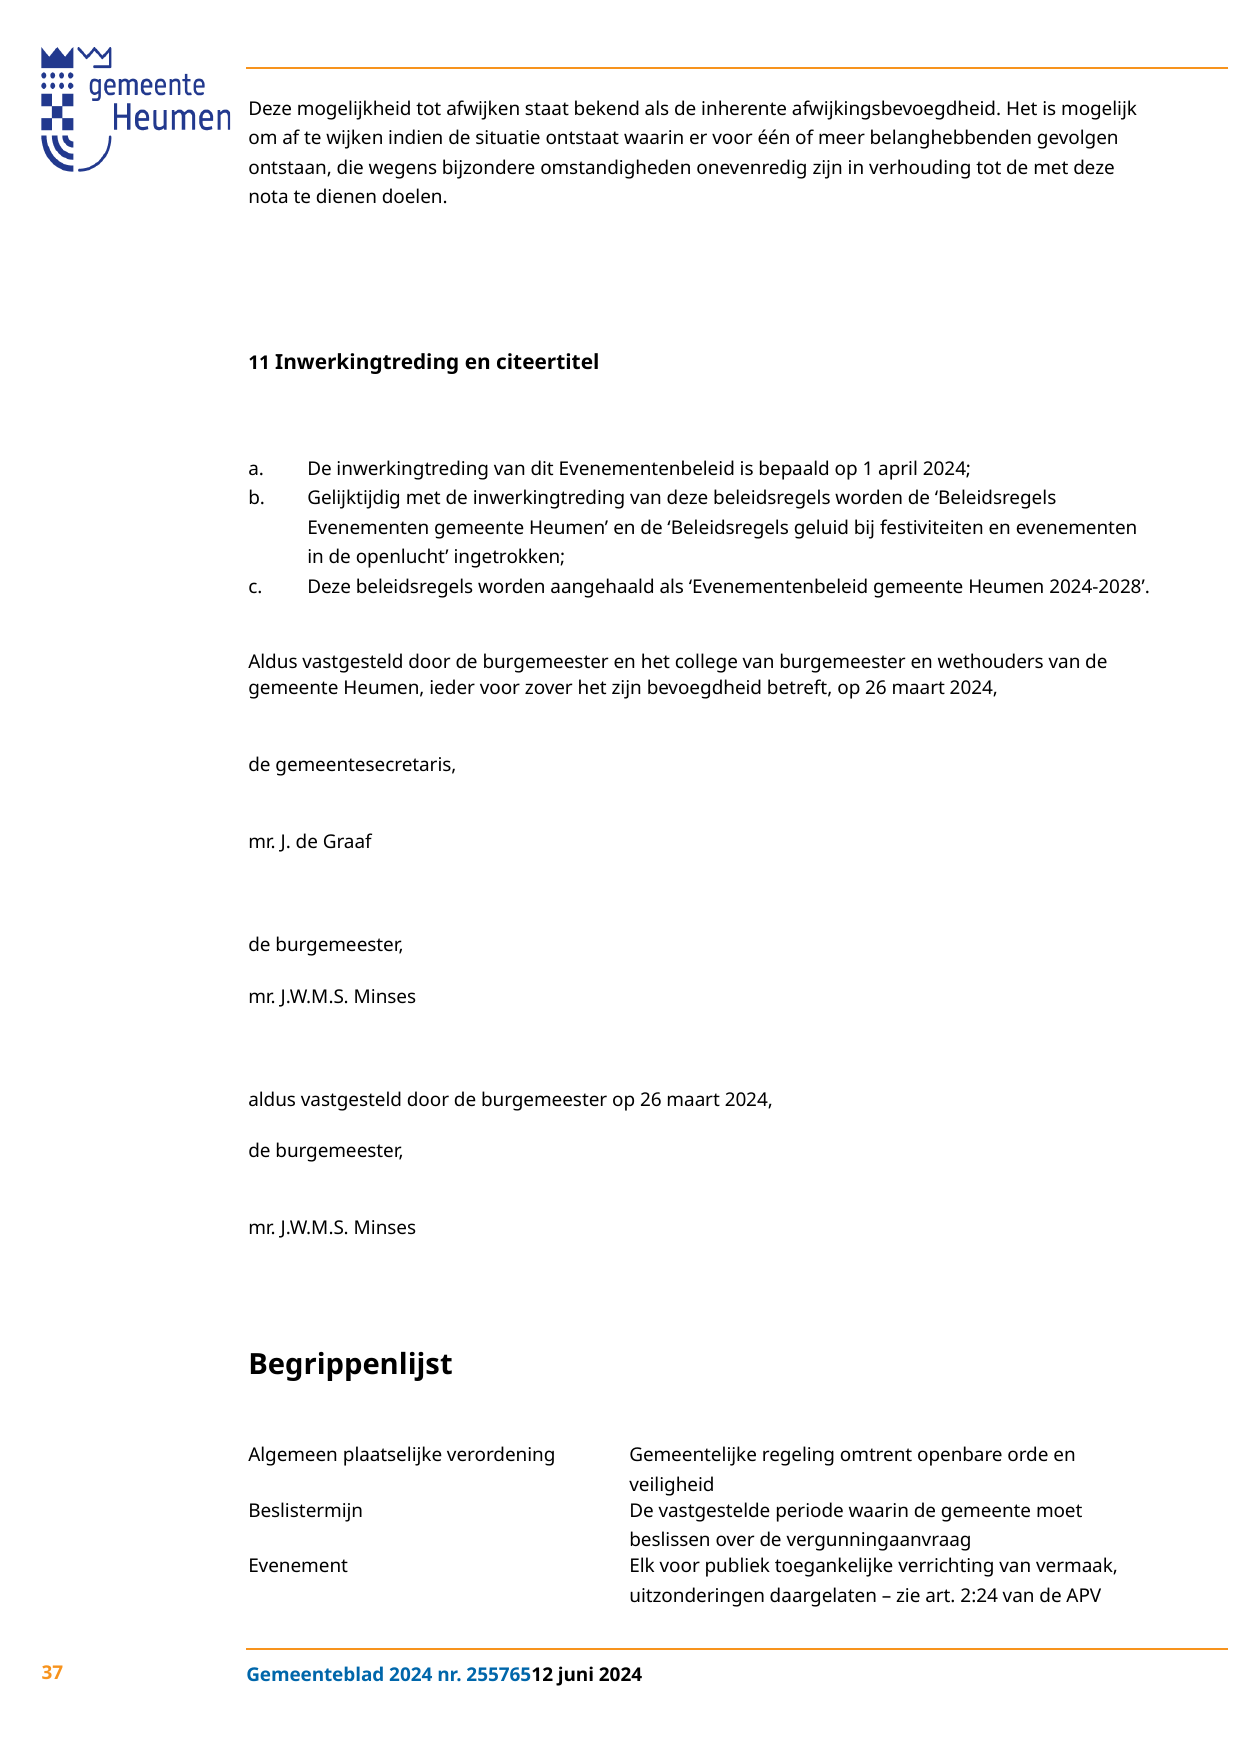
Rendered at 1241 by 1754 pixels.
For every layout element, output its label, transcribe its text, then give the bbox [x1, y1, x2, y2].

text Deze mogelijkheid tot afwijken staat bekend als de inherente afwijkingsbevoegdheid. Het is mogelijk om af te wijken indien de situatie ontstaat waarin er voor één of meer belanghebbenden gevolgen ontstaan, die wegens bijzondere omstandigheden onevenredig zijn in verhouding tot de met deze nota te dienen doelen. [248, 95, 1152, 209]
text 11 Inwerkingtreding en citeertitel [248, 347, 1152, 376]
list Deze beleidsregels worden aangehaald als ‘Evenementenbeleid gemeente Heumen 2024-2028’. [248, 573, 1152, 599]
text de burgemeester, [248, 1137, 1152, 1163]
list Gelijktijdig met de inwerkingtreding van deze beleidsregels worden de ‘Beleidsregels Evenementen gemeente Heumen’ en de ‘Beleidsregels geluid bij festiviteiten en evenementen in de openlucht’ ingetrokken; [248, 484, 1152, 569]
text de burgemeester, [248, 931, 1152, 957]
text mr. J. de Graaf [248, 828, 1152, 854]
text Aldus vastgesteld door de burgemeester en het college van burgemeester en wethouders van de gemeente Heumen, ieder voor zover het zijn bevoegdheid betreft, op 26 maart 2024, [248, 648, 1152, 700]
text mr. J.W.M.S. Minses [248, 1214, 1152, 1240]
text aldus vastgesteld door de burgemeester op 26 maart 2024, [248, 1086, 1152, 1111]
table_header Gemeentelijke regeling omtrent openbare orde en veiligheid [629, 1442, 1152, 1497]
table_cell De vastgestelde periode waarin de gemeente moet beslissen over de vergunningaanvraag [629, 1497, 1152, 1552]
text Begrippenlijst [248, 1343, 1152, 1383]
picture [41, 47, 231, 172]
list De inwerkingtreding van dit Evenementenbeleid is bepaald op 1 april 2024; [248, 455, 1152, 481]
table_cell Beslistermijn [248, 1497, 629, 1552]
text mr. J.W.M.S. Minses [248, 983, 1152, 1008]
table_cell Evenement [248, 1552, 629, 1607]
table_cell Elk voor publiek toegankelijke verrichting van vermaak, uitzonderingen daargelaten – zie art. 2:24 van de APV [629, 1552, 1152, 1607]
text de gemeentesecretaris, [248, 751, 1152, 777]
table_header Algemeen plaatselijke verordening [248, 1442, 629, 1497]
